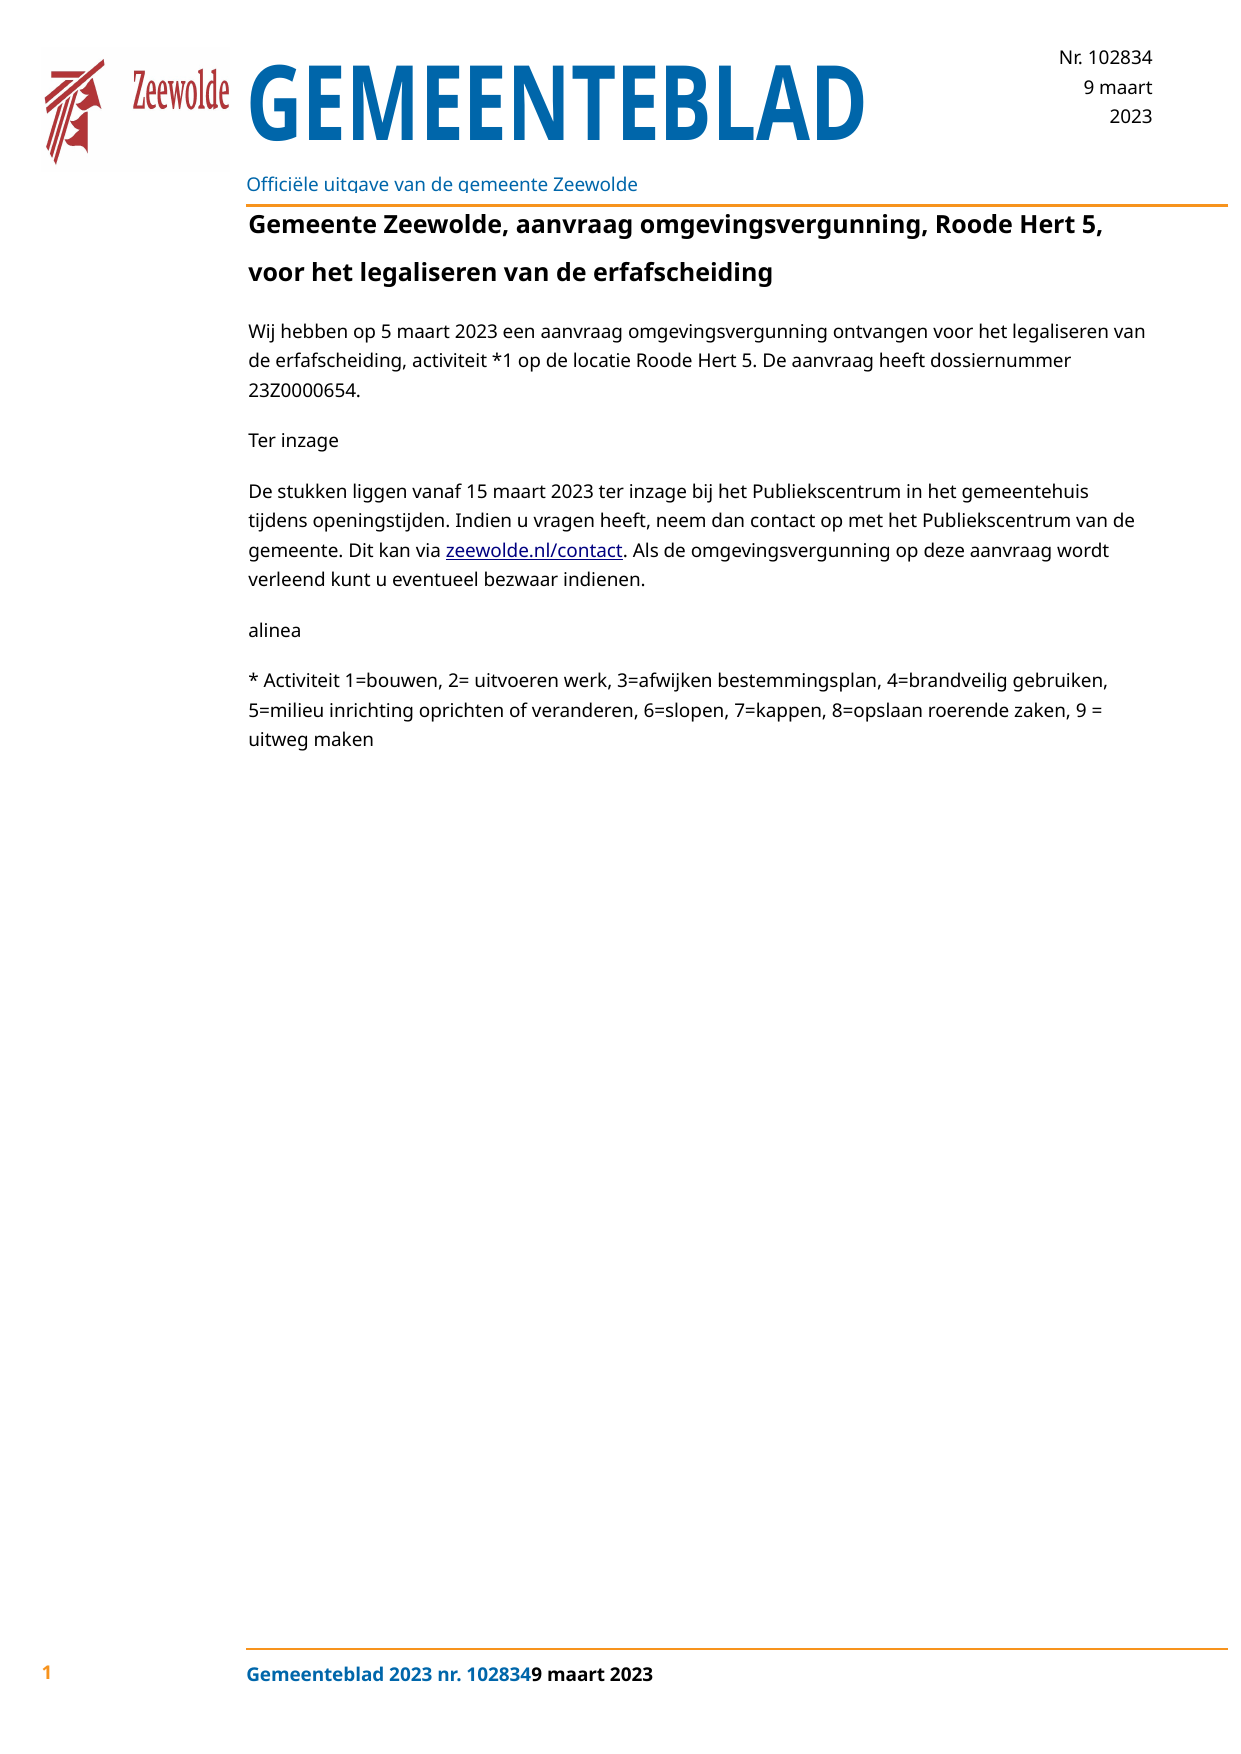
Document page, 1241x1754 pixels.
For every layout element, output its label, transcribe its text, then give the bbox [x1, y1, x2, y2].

text Wij hebben op 5 maart 2023 een aanvraag omgevingsvergunning ontvangen voor het legaliseren van de erfafscheiding, activiteit *1 op de locatie Roode Hert 5. De aanvraag heeft dossiernummer 23Z0000654. [248, 318, 1152, 403]
text * Activiteit 1=bouwen, 2= uitvoeren werk, 3=afwijken bestemmingsplan, 4=brandveilig gebruiken, 5=milieu inrichting oprichten of veranderen, 6=slopen, 7=kappen, 8=opslaan roerende zaken, 9 = uitweg maken [248, 667, 1152, 752]
text Gemeente Zeewolde, aanvraag omgevingsvergunning, Roode Hert 5, voor het legaliseren van de erfafscheiding [248, 207, 1152, 288]
text De stukken liggen vanaf 15 maart 2023 ter inzage bij het Publiekscentrum in het gemeentehuis tijdens openingstijden. Indien u vragen heeft, neem dan contact op met het Publiekscentrum van de gemeente. Dit kan via zeewolde.nl/contact. Als de omgevingsvergunning op deze aanvraag wordt verleend kunt u eventueel bezwaar indienen. [248, 478, 1152, 592]
picture [41, 47, 231, 172]
text alinea [248, 617, 1152, 643]
text Ter inzage [248, 427, 1152, 453]
